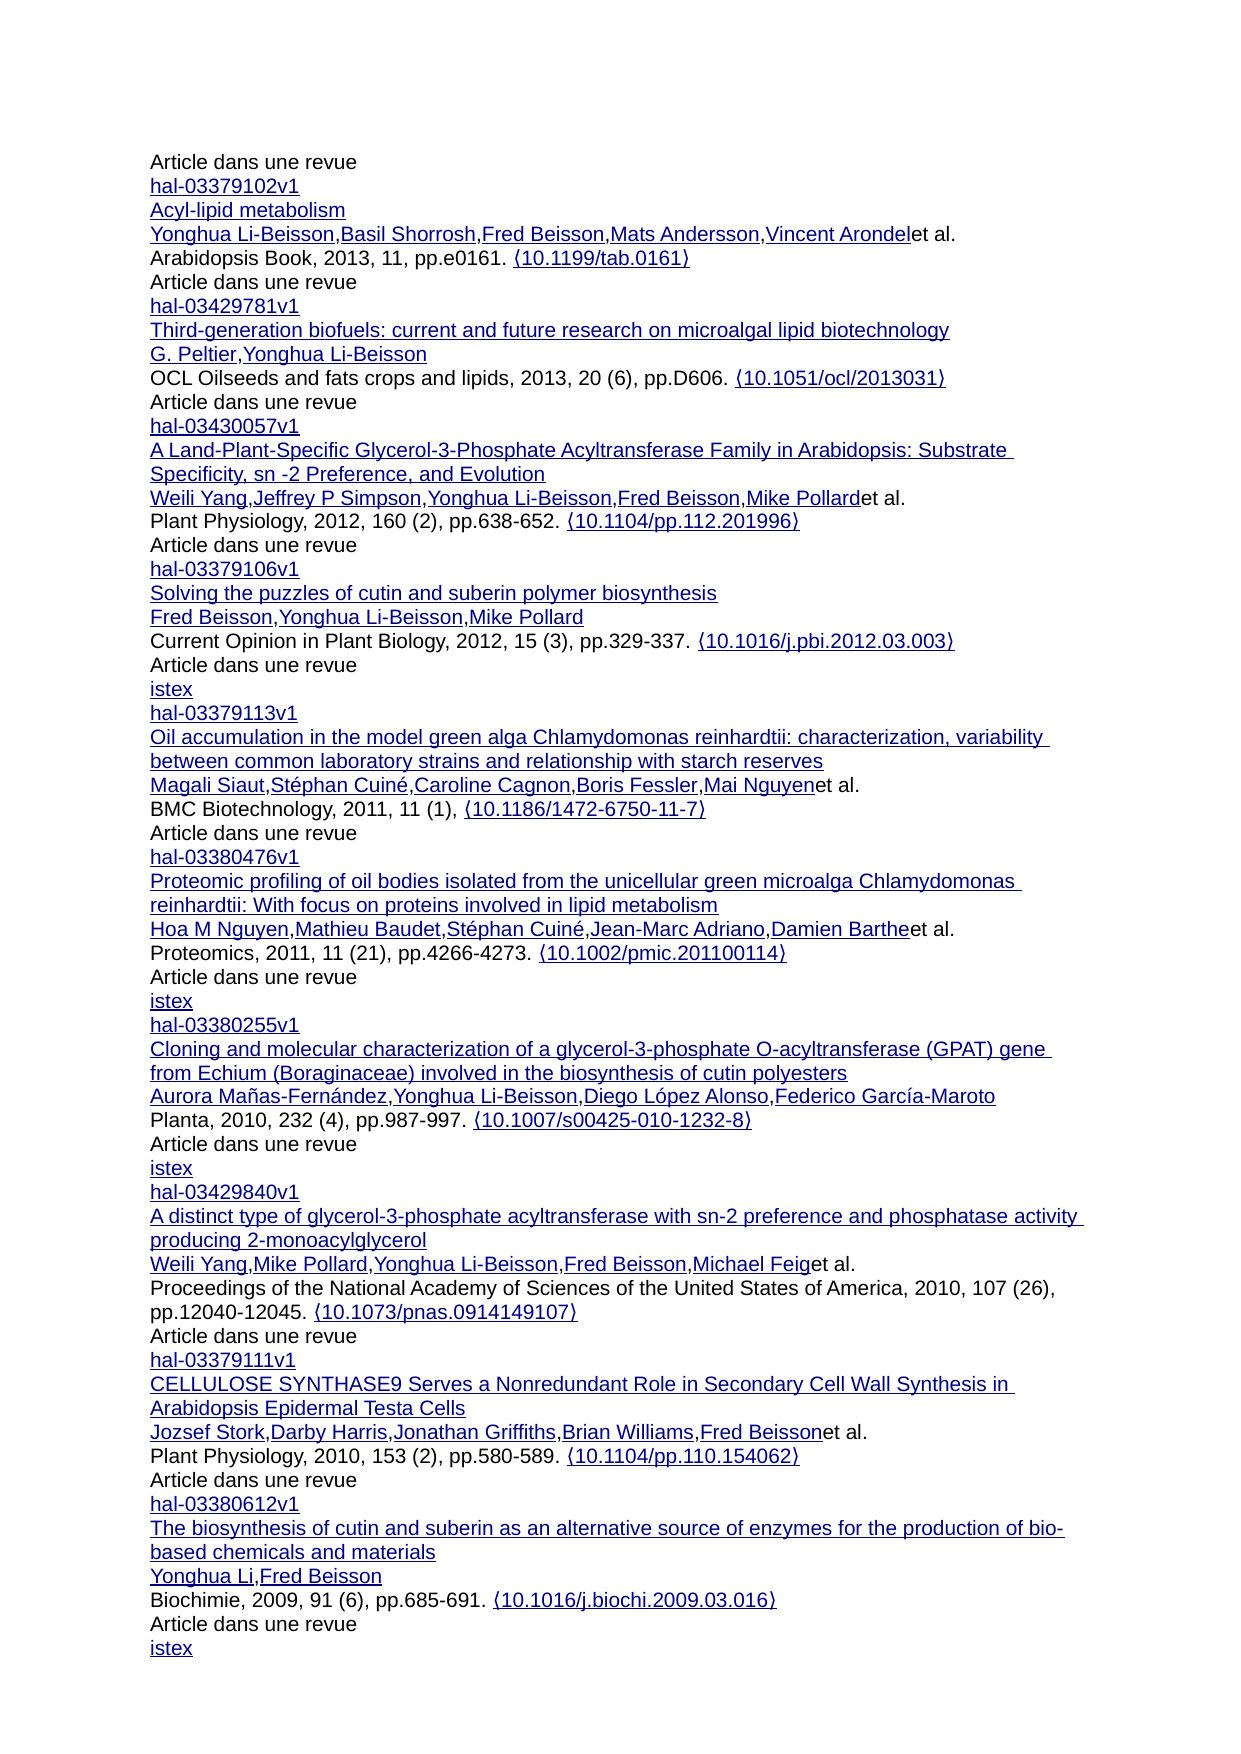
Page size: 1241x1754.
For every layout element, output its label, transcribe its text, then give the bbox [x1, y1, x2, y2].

table_cell Cloning and molecular characterization of a glycerol-3-phosphate O-acyltransferase (GPAT) gene from Echium (Boraginaceae) involved in the biosynthesis of cutin polyesters Aurora Mañas-Fernández,Yonghua Li-Beisson,Diego López Alonso,Federico García-Maroto Planta, 2010, 232 (4), pp.987-997. ⟨10.1007/s00425-010-1232-8⟩ Article dans une revue istex hal-03429840v1 [150, 1036, 1090, 1204]
table_cell A distinct type of glycerol-3-phosphate acyltransferase with sn-2 preference and phosphatase activity producing 2-monoacylglycerol Weili Yang,Mike Pollard,Yonghua Li-Beisson,Fred Beisson,Michael Feiget al. Proceedings of the National Academy of Sciences of the United States of America, 2010, 107 (26), pp.12040-12045. ⟨10.1073/pnas.0914149107⟩ Article dans une revue hal-03379111v1 [150, 1204, 1090, 1372]
table_cell A Land-Plant-Specific Glycerol-3-Phosphate Acyltransferase Family in Arabidopsis: Substrate Specificity, sn -2 Preference, and Evolution Weili Yang,Jeffrey P Simpson,Yonghua Li-Beisson,Fred Beisson,Mike Pollardet al. Plant Physiology, 2012, 160 (2), pp.638-652. ⟨10.1104/pp.112.201996⟩ Article dans une revue hal-03379106v1 [150, 438, 1090, 581]
table_cell CELLULOSE SYNTHASE9 Serves a Nonredundant Role in Secondary Cell Wall Synthesis in Arabidopsis Epidermal Testa Cells Jozsef Stork,Darby Harris,Jonathan Griffiths,Brian Williams,Fred Beissonet al. Plant Physiology, 2010, 153 (2), pp.580-589. ⟨10.1104/pp.110.154062⟩ Article dans une revue hal-03380612v1 [150, 1372, 1090, 1516]
table_cell Solving the puzzles of cutin and suberin polymer biosynthesis Fred Beisson,Yonghua Li-Beisson,Mike Pollard Current Opinion in Plant Biology, 2012, 15 (3), pp.329-337. ⟨10.1016/j.pbi.2012.03.003⟩ Article dans une revue istex hal-03379113v1 [150, 581, 1090, 725]
table_cell Acyl-lipid metabolism Yonghua Li-Beisson,Basil Shorrosh,Fred Beisson,Mats Andersson,Vincent Arondelet al. Arabidopsis Book, 2013, 11, pp.e0161. ⟨10.1199/tab.0161⟩ Article dans une revue hal-03429781v1 [150, 198, 1090, 318]
table_cell Article dans une revue hal-03379102v1 [150, 150, 1090, 198]
table_cell Oil accumulation in the model green alga Chlamydomonas reinhardtii: characterization, variability between common laboratory strains and relationship with starch reserves Magali Siaut,Stéphan Cuiné,Caroline Cagnon,Boris Fessler,Mai Nguyenet al. BMC Biotechnology, 2011, 11 (1), ⟨10.1186/1472-6750-11-7⟩ Article dans une revue hal-03380476v1 [150, 725, 1090, 869]
table_cell Third-generation biofuels: current and future research on microalgal lipid biotechnology G. Peltier,Yonghua Li-Beisson OCL Oilseeds and fats crops and lipids, 2013, 20 (6), pp.D606. ⟨10.1051/ocl/2013031⟩ Article dans une revue hal-03430057v1 [150, 318, 1090, 437]
table_cell Proteomic profiling of oil bodies isolated from the unicellular green microalga Chlamydomonas reinhardtii: With focus on proteins involved in lipid metabolism Hoa M Nguyen,Mathieu Baudet,Stéphan Cuiné,Jean-Marc Adriano,Damien Bartheet al. Proteomics, 2011, 11 (21), pp.4266-4273. ⟨10.1002/pmic.201100114⟩ Article dans une revue istex hal-03380255v1 [150, 869, 1090, 1036]
table_cell The biosynthesis of cutin and suberin as an alternative source of enzymes for the production of bio-based chemicals and materials Yonghua Li,Fred Beisson Biochimie, 2009, 91 (6), pp.685-691. ⟨10.1016/j.biochi.2009.03.016⟩ Article dans une revue istex [150, 1516, 1090, 1659]
